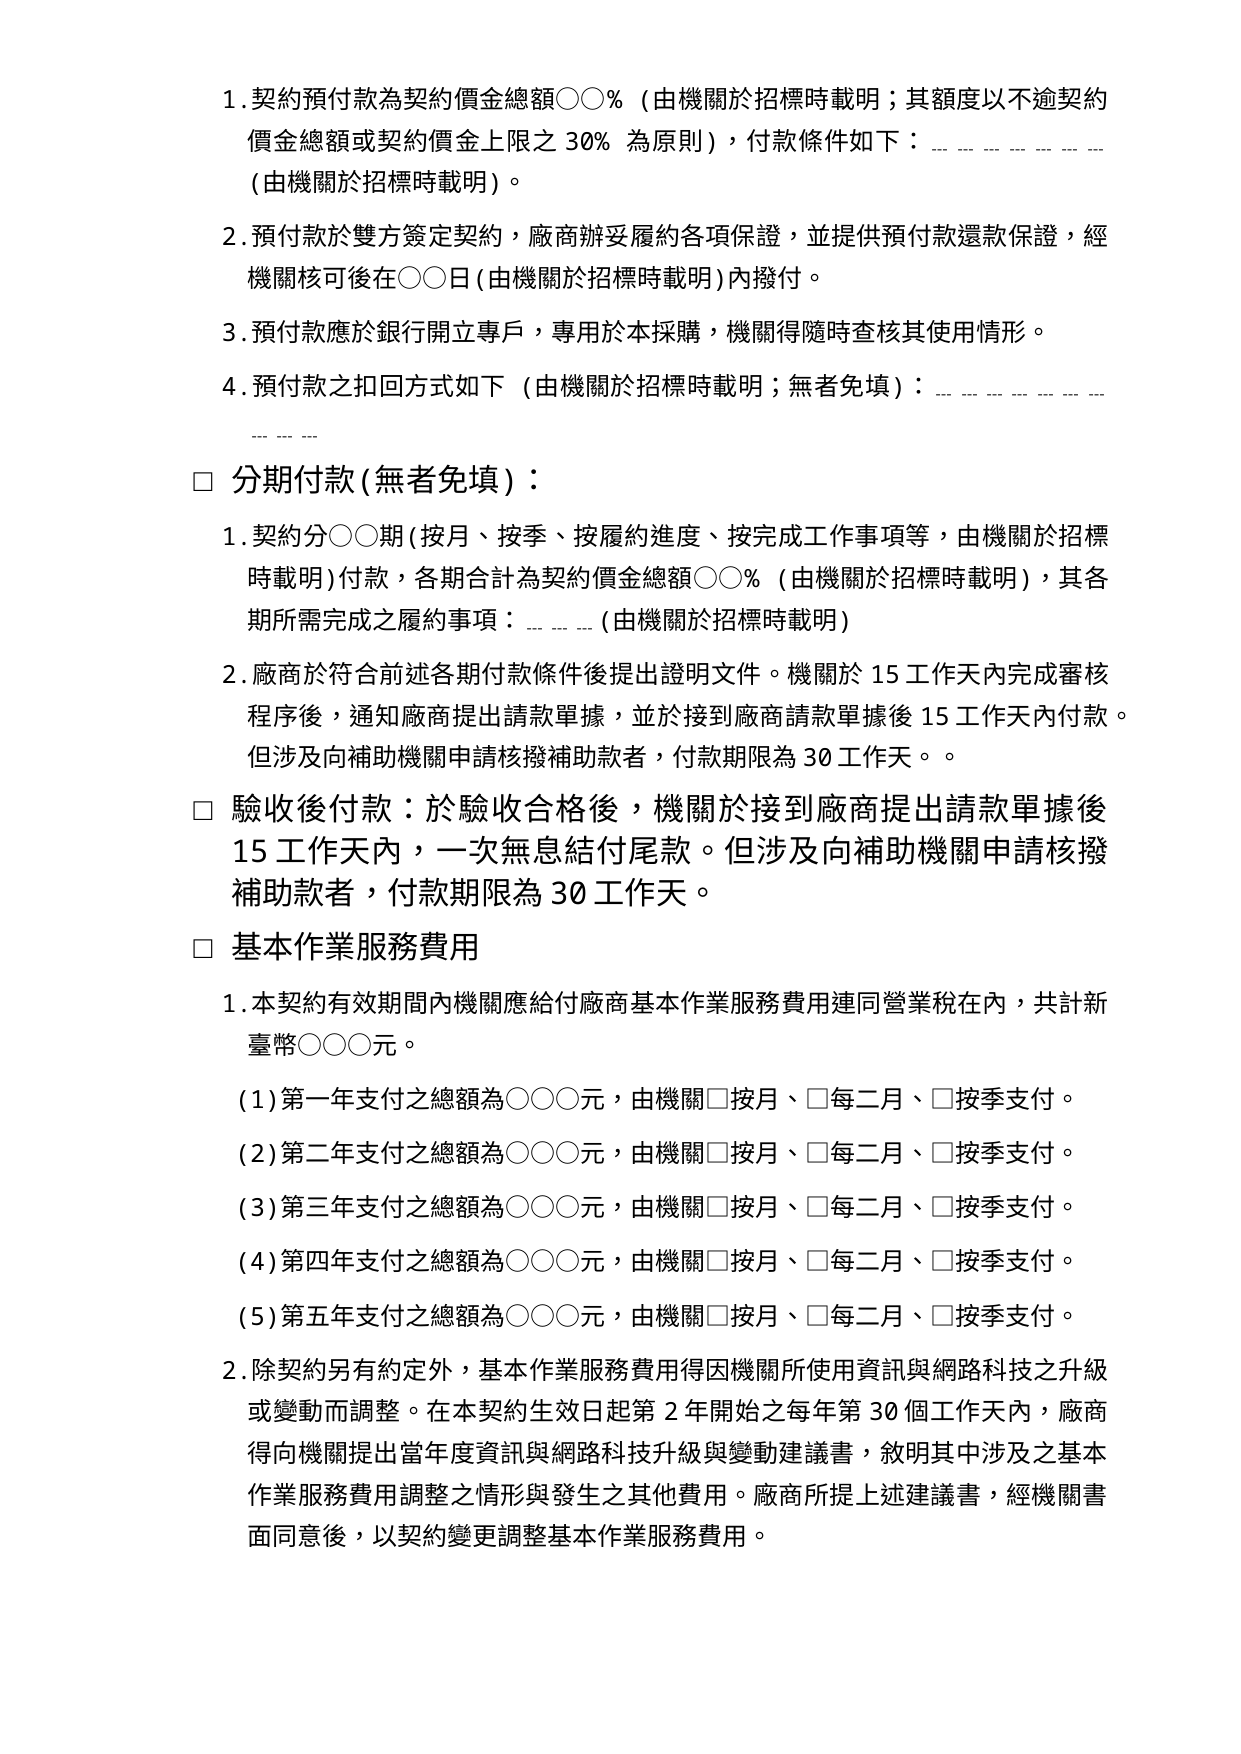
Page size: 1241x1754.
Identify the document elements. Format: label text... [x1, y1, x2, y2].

text 4.預付款之扣回方式如下 (由機關於招標時載明；無者免填)：﹍﹍﹍﹍﹍﹍﹍﹍﹍﹍ [221, 362, 1109, 446]
text 2.預付款於雙方簽定契約，廠商辦妥履約各項保證，並提供預付款還款保證，經機關核可後在○○日(由機關於招標時載明)內撥付。 [221, 212, 1109, 296]
list 基本作業服務費用 [193, 925, 1109, 967]
text 1.契約預付款為契約價金總額○○% (由機關於招標時載明；其額度以不逾契約價金總額或契約價金上限之30% 為原則)，付款條件如下：﹍﹍﹍﹍﹍﹍﹍ (由機關於招標時載明)。 [221, 75, 1109, 200]
text 1.本契約有效期間內機關應給付廠商基本作業服務費用連同營業稅在內，共計新臺幣○○○元。 [221, 979, 1109, 1062]
list 分期付款(無者免填)： [193, 458, 1109, 500]
text (2)第二年支付之總額為○○○元，由機關□按月、□每二月、□按季支付。 [235, 1129, 1109, 1171]
text 3.預付款應於銀行開立專戶，專用於本採購，機關得隨時查核其使用情形。 [221, 308, 1109, 350]
text 2.廠商於符合前述各期付款條件後提出證明文件。機關於15工作天內完成審核程序後，通知廠商提出請款單據，並於接到廠商請款單據後15工作天內付款。但涉及向補助機關申請核撥補助款者，付款期限為30工作天。。 [221, 650, 1109, 775]
text 1.契約分○○期(按月、按季、按履約進度、按完成工作事項等，由機關於招標時載明)付款，各期合計為契約價金總額○○% (由機關於招標時載明)，其各期所需完成之履約事項：﹍﹍﹍(由機關於招標時載明) [221, 512, 1109, 637]
list 驗收後付款：於驗收合格後，機關於接到廠商提出請款單據後15工作天內，一次無息結付尾款。但涉及向補助機關申請核撥補助款者，付款期限為30工作天。 [193, 787, 1109, 912]
text (1)第一年支付之總額為○○○元，由機關□按月、□每二月、□按季支付。 [235, 1075, 1109, 1117]
text (5)第五年支付之總額為○○○元，由機關□按月、□每二月、□按季支付。 [235, 1292, 1109, 1333]
text 2.除契約另有約定外，基本作業服務費用得因機關所使用資訊與網路科技之升級或變動而調整。在本契約生效日起第2年開始之每年第30個工作天內，廠商得向機關提出當年度資訊與網路科技升級與變動建議書，敘明其中涉及之基本作業服務費用調整之情形與發生之其他費用。廠商所提上述建議書，經機關書面同意後，以契約變更調整基本作業服務費用。 [221, 1346, 1109, 1554]
text (4)第四年支付之總額為○○○元，由機關□按月、□每二月、□按季支付。 [235, 1237, 1109, 1279]
text (3)第三年支付之總額為○○○元，由機關□按月、□每二月、□按季支付。 [235, 1183, 1109, 1225]
